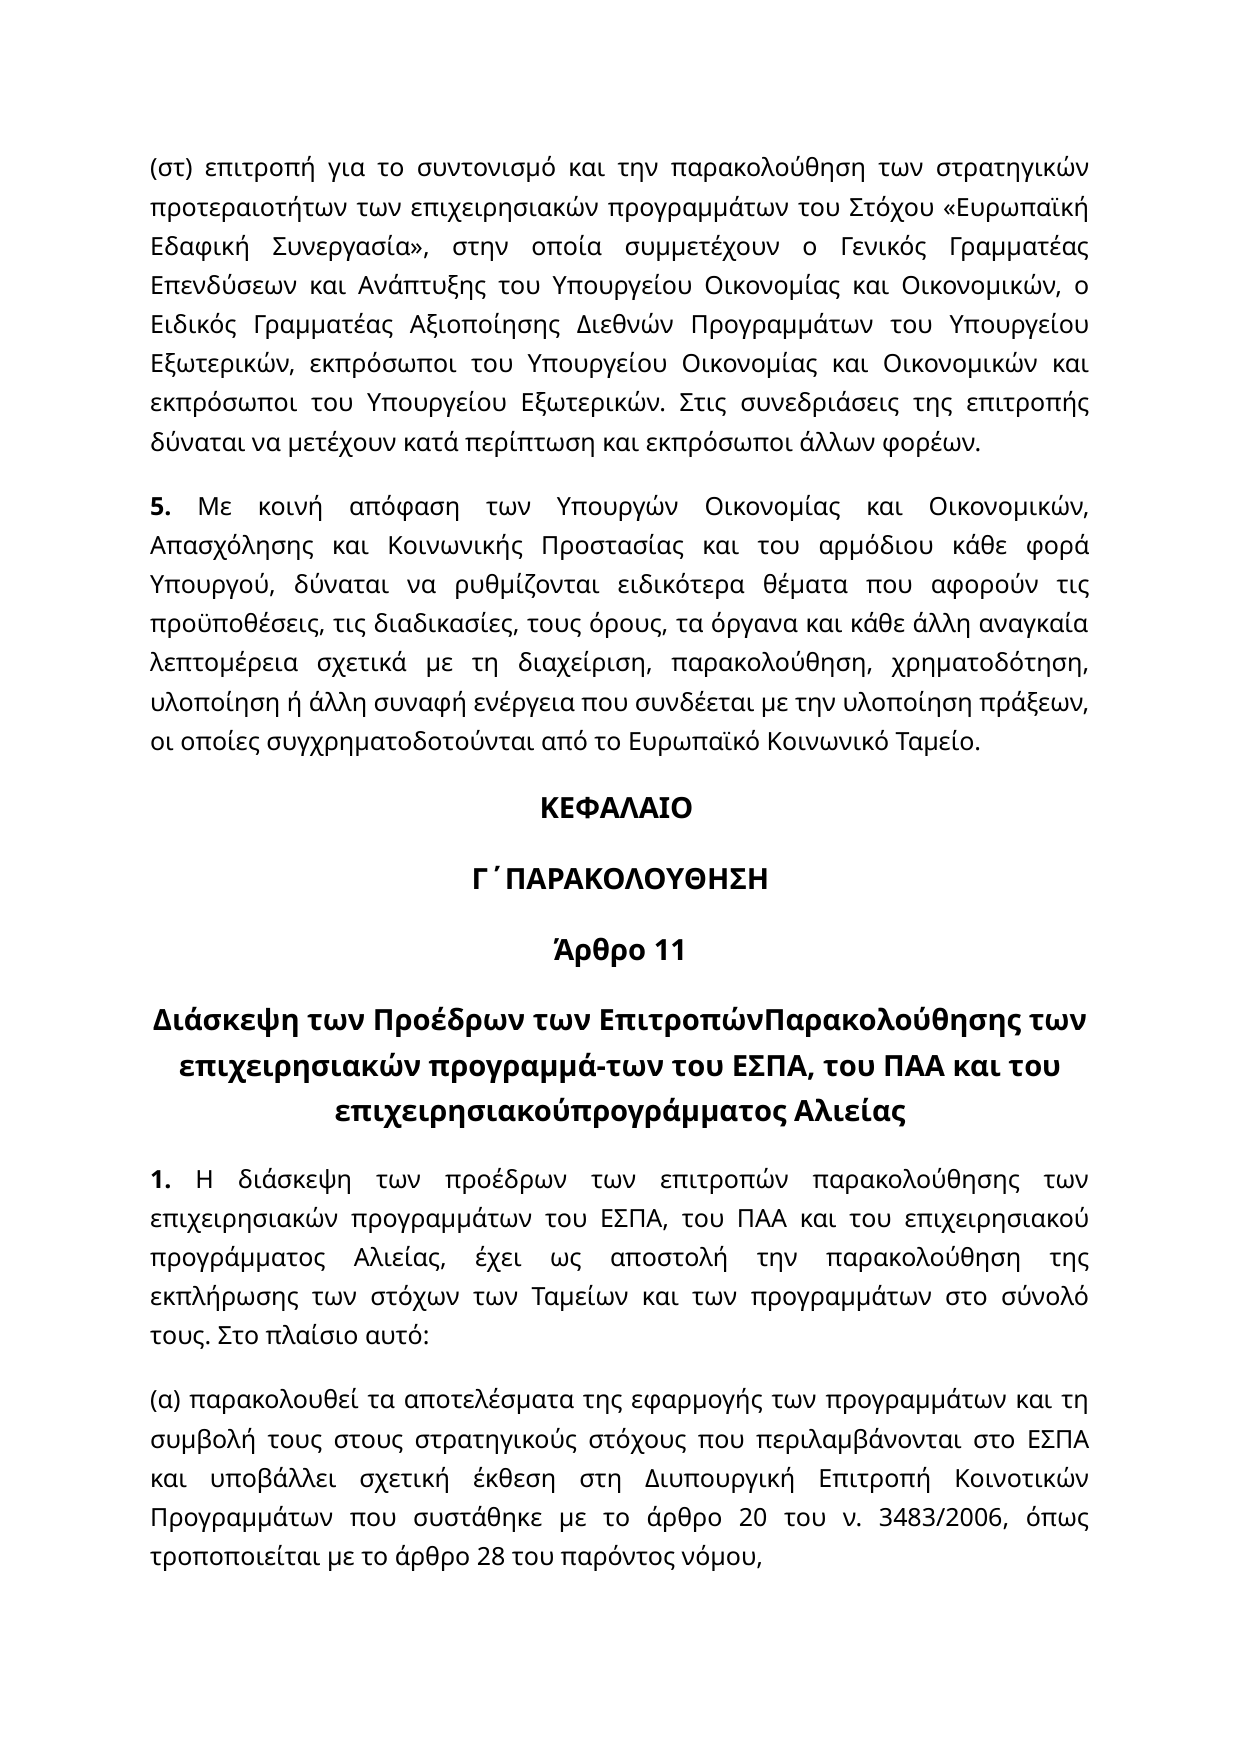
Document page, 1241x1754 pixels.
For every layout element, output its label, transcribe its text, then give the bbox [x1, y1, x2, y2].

text 1. Η διάσκεψη των προέδρων των επιτροπών παρακολούθησης των επιχειρησιακών προγραμμάτων του ΕΣΠΑ, του ΠΑΑ και του επιχειρησιακού προγράμματος Αλιείας, έχει ως αποστολή την παρακολούθηση της εκπλήρωσης των στόχων των Ταμείων και των προγραμμάτων στο σύνολό τους. Στο πλαίσιο αυτό: [150, 1161, 1090, 1352]
text (α) παρακολουθεί τα αποτελέσματα της εφαρμογής των προγραμμάτων και τη συμβολή τους στους στρατηγικούς στόχους που περιλαμβάνονται στο ΕΣΠΑ και υποβάλλει σχετική έκθεση στη Διυπουργική Επιτροπή Κοινοτικών Προγραμμάτων που συστάθηκε με το άρθρο 20 του ν. 3483/2006, όπως τροποποιείται με το άρθρο 28 του παρόντος νόμου, [150, 1382, 1090, 1573]
text 5. Με κοινή απόφαση των Υπουργών Οικονομίας και Οικονομικών, Απασχόλησης και Κοινωνικής Προστασίας και του αρμόδιου κάθε φορά Υπουργού, δύναται να ρυθμίζονται ειδικότερα θέματα που αφορούν τις προϋποθέσεις, τις διαδικασίες, τους όρους, τα όργανα και κάθε άλλη αναγκαία λεπτομέρεια σχετικά με τη διαχείριση, παρακολούθηση, χρηματοδότηση, υλοποίηση ή άλλη συναφή ενέργεια που συνδέεται με την υλοποίηση πράξεων, οι οποίες συγχρηματοδοτούνται από το Ευρωπαϊκό Κοινωνικό Ταμείο. [150, 488, 1090, 757]
text (στ) επιτροπή για το συντονισμό και την παρακολούθηση των στρατηγικών προτεραιοτήτων των επιχειρησιακών προγραμμάτων του Στόχου «Ευρωπαϊκή Εδαφική Συνεργασία», στην οποία συμμετέχουν ο Γενικός Γραμματέας Επενδύσεων και Ανάπτυξης του Υπουργείου Οικονομίας και Οικονομικών, ο Ειδικός Γραμματέας Αξιοποίησης Διεθνών Προγραμμάτων του Υπουργείου Εξωτερικών, εκπρόσωποι του Υπουργείου Οικονομίας και Οικονομικών και εκπρόσωποι του Υπουργείου Εξωτερικών. Στις συνεδριάσεις της επιτροπής δύναται να μετέχουν κατά περίπτωση και εκπρόσωποι άλλων φορέων. [150, 150, 1090, 458]
subtitle ΚΕΦΑΛΑΙΟ [150, 787, 1090, 827]
subtitle Γ΄ΠΑΡΑΚΟΛΟΥΘΗΣΗ [150, 858, 1090, 898]
subtitle Άρθρο 11 [150, 929, 1090, 968]
subtitle Διάσκεψη των Προέδρων των ΕπιτροπώνΠαρακολούθησης των επιχειρησιακών προγραμμά-των του ΕΣΠΑ, του ΠΑΑ και του επιχειρησιακούπρογράμματος Αλιείας [150, 999, 1090, 1130]
